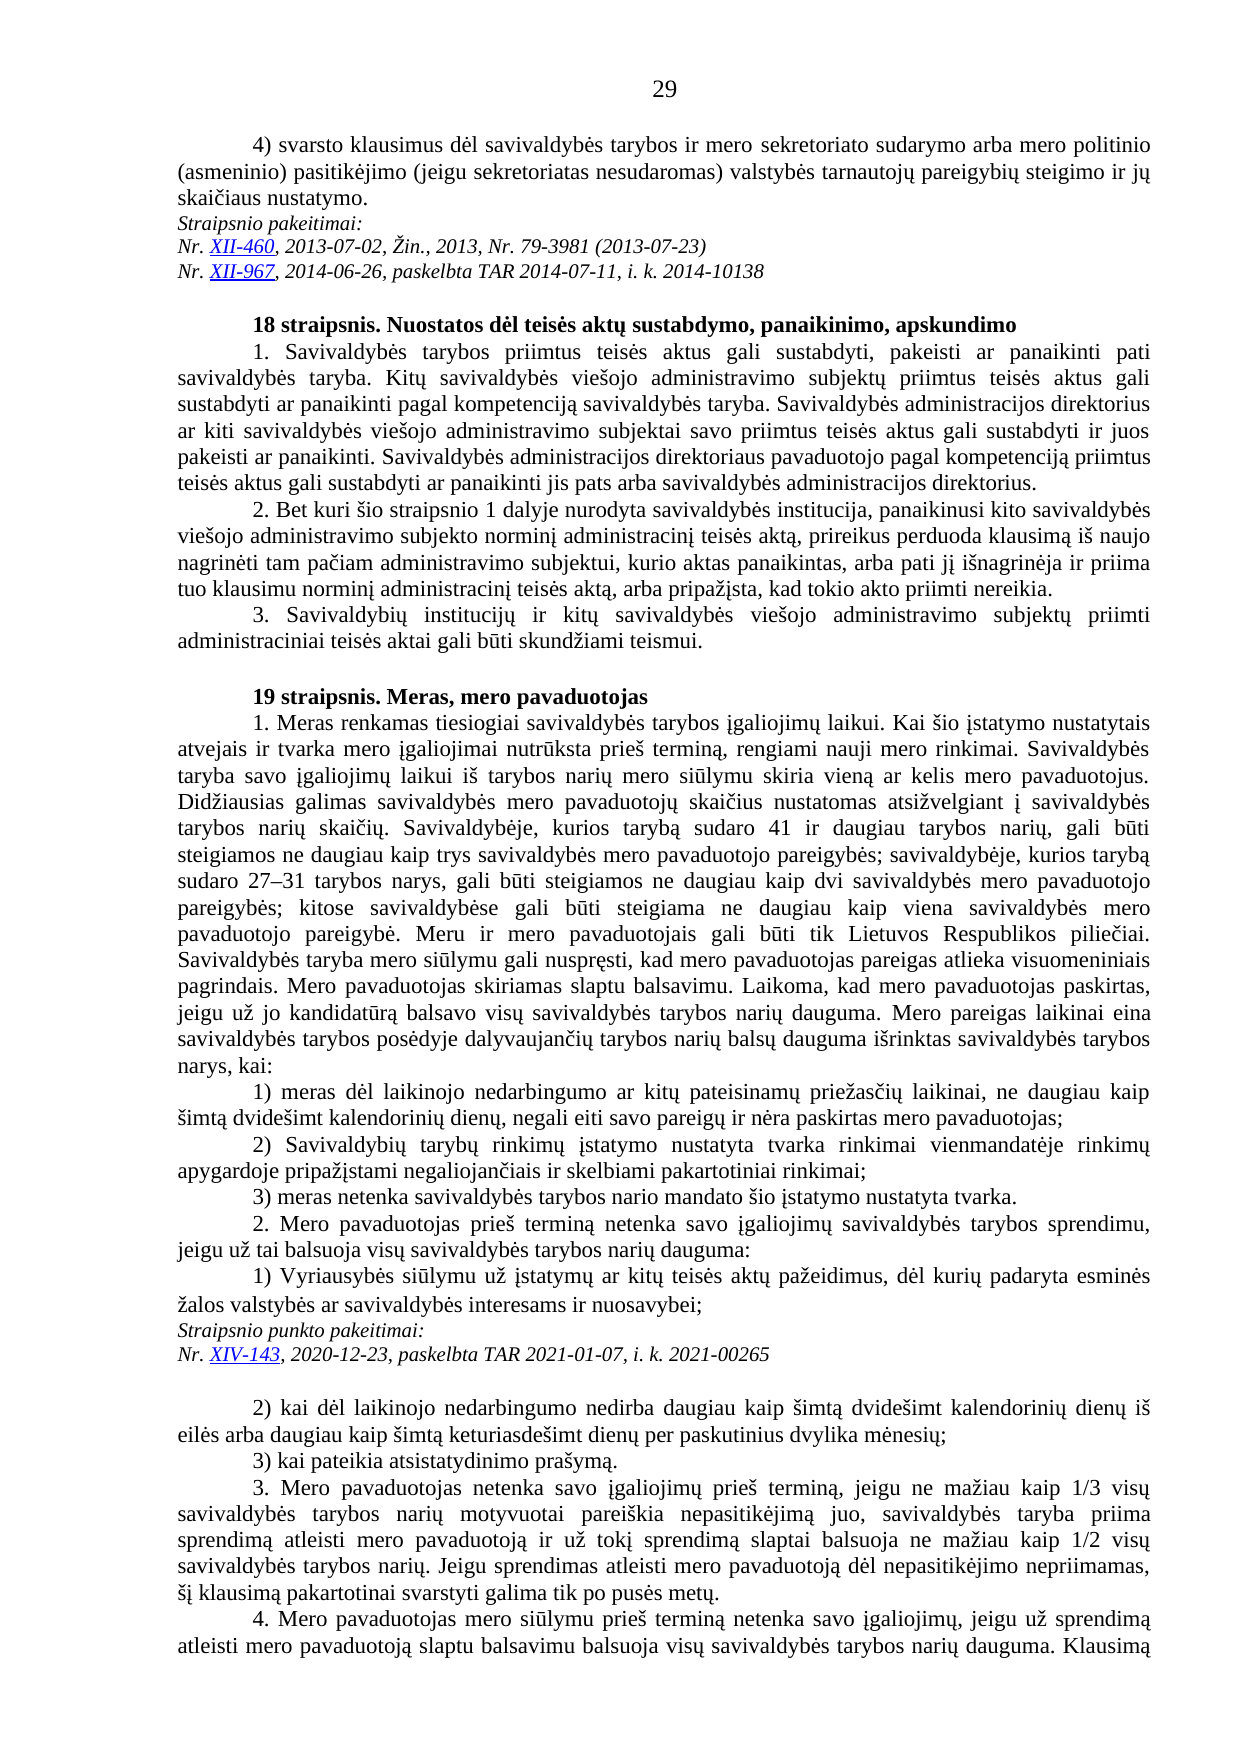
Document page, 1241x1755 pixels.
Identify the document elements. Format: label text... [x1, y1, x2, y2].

text 19 straipsnis. Meras, mero pavaduotojas [177, 683, 1152, 709]
text 2) Savivaldybių tarybų rinkimų įstatymo nustatyta tvarka rinkimai vienmandatėje rinkimų apygardoje pripažįstami negaliojančiais ir skelbiami pakartotiniai rinkimai; [177, 1131, 1152, 1183]
text Nr. XII-460, 2013-07-02, Žin., 2013, Nr. 79-3981 (2013-07-23) [177, 234, 1152, 258]
text Straipsnio punkto pakeitimai: [177, 1318, 1152, 1342]
text 1) meras dėl laikinojo nedarbingumo ar kitų pateisinamų priežasčių laikinai, ne daugiau kaip šimtą dvidešimt kalendorinių dienų, negali eiti savo pareigų ir nėra paskirtas mero pavaduotojas; [177, 1078, 1152, 1131]
text 4. Mero pavaduotojas mero siūlymu prieš terminą netenka savo įgaliojimų, jeigu už sprendimą atleisti mero pavaduotoją slaptu balsavimu balsuoja visų savivaldybės tarybos narių dauguma. Klausimą [177, 1605, 1152, 1658]
text 1) Vyriausybės siūlymu už įstatymų ar kitų teisės aktų pažeidimus, dėl kurių padaryta esminės žalos valstybės ar savivaldybės interesams ir nuosavybei; [177, 1262, 1152, 1318]
text 3) meras netenka savivaldybės tarybos nario mandato šio įstatymo nustatyta tvarka. [177, 1183, 1152, 1210]
text 3. Mero pavaduotojas netenka savo įgaliojimų prieš terminą, jeigu ne mažiau kaip 1/3 visų savivaldybės tarybos narių motyvuotai pareiškia nepasitikėjimą juo, savivaldybės taryba priima sprendimą atleisti mero pavaduotoją ir už tokį sprendimą slaptai balsuoja ne mažiau kaip 1/2 visų savivaldybės tarybos narių. Jeigu sprendimas atleisti mero pavaduotoją dėl nepasitikėjimo nepriimamas, šį klausimą pakartotinai svarstyti galima tik po pusės metų. [177, 1473, 1152, 1605]
text 2) kai dėl laikinojo nedarbingumo nedirba daugiau kaip šimtą dvidešimt kalendorinių dienų iš eilės arba daugiau kaip šimtą keturiasdešimt dienų per paskutinius dvylika mėnesių; [177, 1394, 1152, 1447]
text 1. Meras renkamas tiesiogiai savivaldybės tarybos įgaliojimų laikui. Kai šio įstatymo nustatytais atvejais ir tvarka mero įgaliojimai nutrūksta prieš terminą, rengiami nauji mero rinkimai. Savivaldybės taryba savo įgaliojimų laikui iš tarybos narių mero siūlymu skiria vieną ar kelis mero pavaduotojus. Didžiausias galimas savivaldybės mero pavaduotojų skaičius nustatomas atsižvelgiant į savivaldybės tarybos narių skaičių. Savivaldybėje, kurios tarybą sudaro 41 ir daugiau tarybos narių, gali būti steigiamos ne daugiau kaip trys savivaldybės mero pavaduotojo pareigybės; savivaldybėje, kurios tarybą sudaro 27–31 tarybos narys, gali būti steigiamos ne daugiau kaip dvi savivaldybės mero pavaduotojo pareigybės; kitose savivaldybėse gali būti steigiama ne daugiau kaip viena savivaldybės mero pavaduotojo pareigybė. Meru ir mero pavaduotojais gali būti tik Lietuvos Respublikos piliečiai. Savivaldybės taryba mero siūlymu gali nuspręsti, kad mero pavaduotojas pareigas atlieka visuomeniniais pagrindais. Mero pavaduotojas skiriamas slaptu balsavimu. Laikoma, kad mero pavaduotojas paskirtas, jeigu už jo kandidatūrą balsavo visų savivaldybės tarybos narių dauguma. Mero pareigas laikinai eina savivaldybės tarybos posėdyje dalyvaujančių tarybos narių balsų dauguma išrinktas savivaldybės tarybos narys, kai: [177, 709, 1152, 1078]
text 1. Savivaldybės tarybos priimtus teisės aktus gali sustabdyti, pakeisti ar panaikinti pati savivaldybės taryba. Kitų savivaldybės viešojo administravimo subjektų priimtus teisės aktus gali sustabdyti ar panaikinti pagal kompetenciją savivaldybės taryba. Savivaldybės administracijos direktorius ar kiti savivaldybės viešojo administravimo subjektai savo priimtus teisės aktus gali sustabdyti ir juos pakeisti ar panaikinti. Savivaldybės administracijos direktoriaus pavaduotojo pagal kompetenciją priimtus teisės aktus gali sustabdyti ar panaikinti jis pats arba savivaldybės administracijos direktorius. [177, 338, 1152, 496]
text 4) svarsto klausimus dėl savivaldybės tarybos ir mero sekretoriato sudarymo arba mero politinio (asmeninio) pasitikėjimo (jeigu sekretoriatas nesudaromas) valstybės tarnautojų pareigybių steigimo ir jų skaičiaus nustatymo. [177, 131, 1152, 210]
text Nr. XII-967, 2014-06-26, paskelbta TAR 2014-07-11, i. k. 2014-10138 [177, 258, 1152, 283]
text Nr. XIV-143, 2020-12-23, paskelbta TAR 2021-01-07, i. k. 2021-00265 [177, 1342, 1152, 1366]
text 3. Savivaldybių institucijų ir kitų savivaldybės viešojo administravimo subjektų priimti administraciniai teisės aktai gali būti skundžiami teismui. [177, 601, 1152, 654]
text 2. Mero pavaduotojas prieš terminą netenka savo įgaliojimų savivaldybės tarybos sprendimu, jeigu už tai balsuoja visų savivaldybės tarybos narių dauguma: [177, 1210, 1152, 1262]
text 2. Bet kuri šio straipsnio 1 dalyje nurodyta savivaldybės institucija, panaikinusi kito savivaldybės viešojo administravimo subjekto norminį administracinį teisės aktą, prireikus perduoda klausimą iš naujo nagrinėti tam pačiam administravimo subjektui, kurio aktas panaikintas, arba pati jį išnagrinėja ir priima tuo klausimu norminį administracinį teisės aktą, arba pripažįsta, kad tokio akto priimti nereikia. [177, 496, 1152, 601]
text 3) kai pateikia atsistatydinimo prašymą. [177, 1447, 1152, 1473]
text Straipsnio pakeitimai: [177, 210, 1152, 234]
text 18 straipsnis. Nuostatos dėl teisės aktų sustabdymo, panaikinimo, apskundimo [177, 311, 1152, 338]
